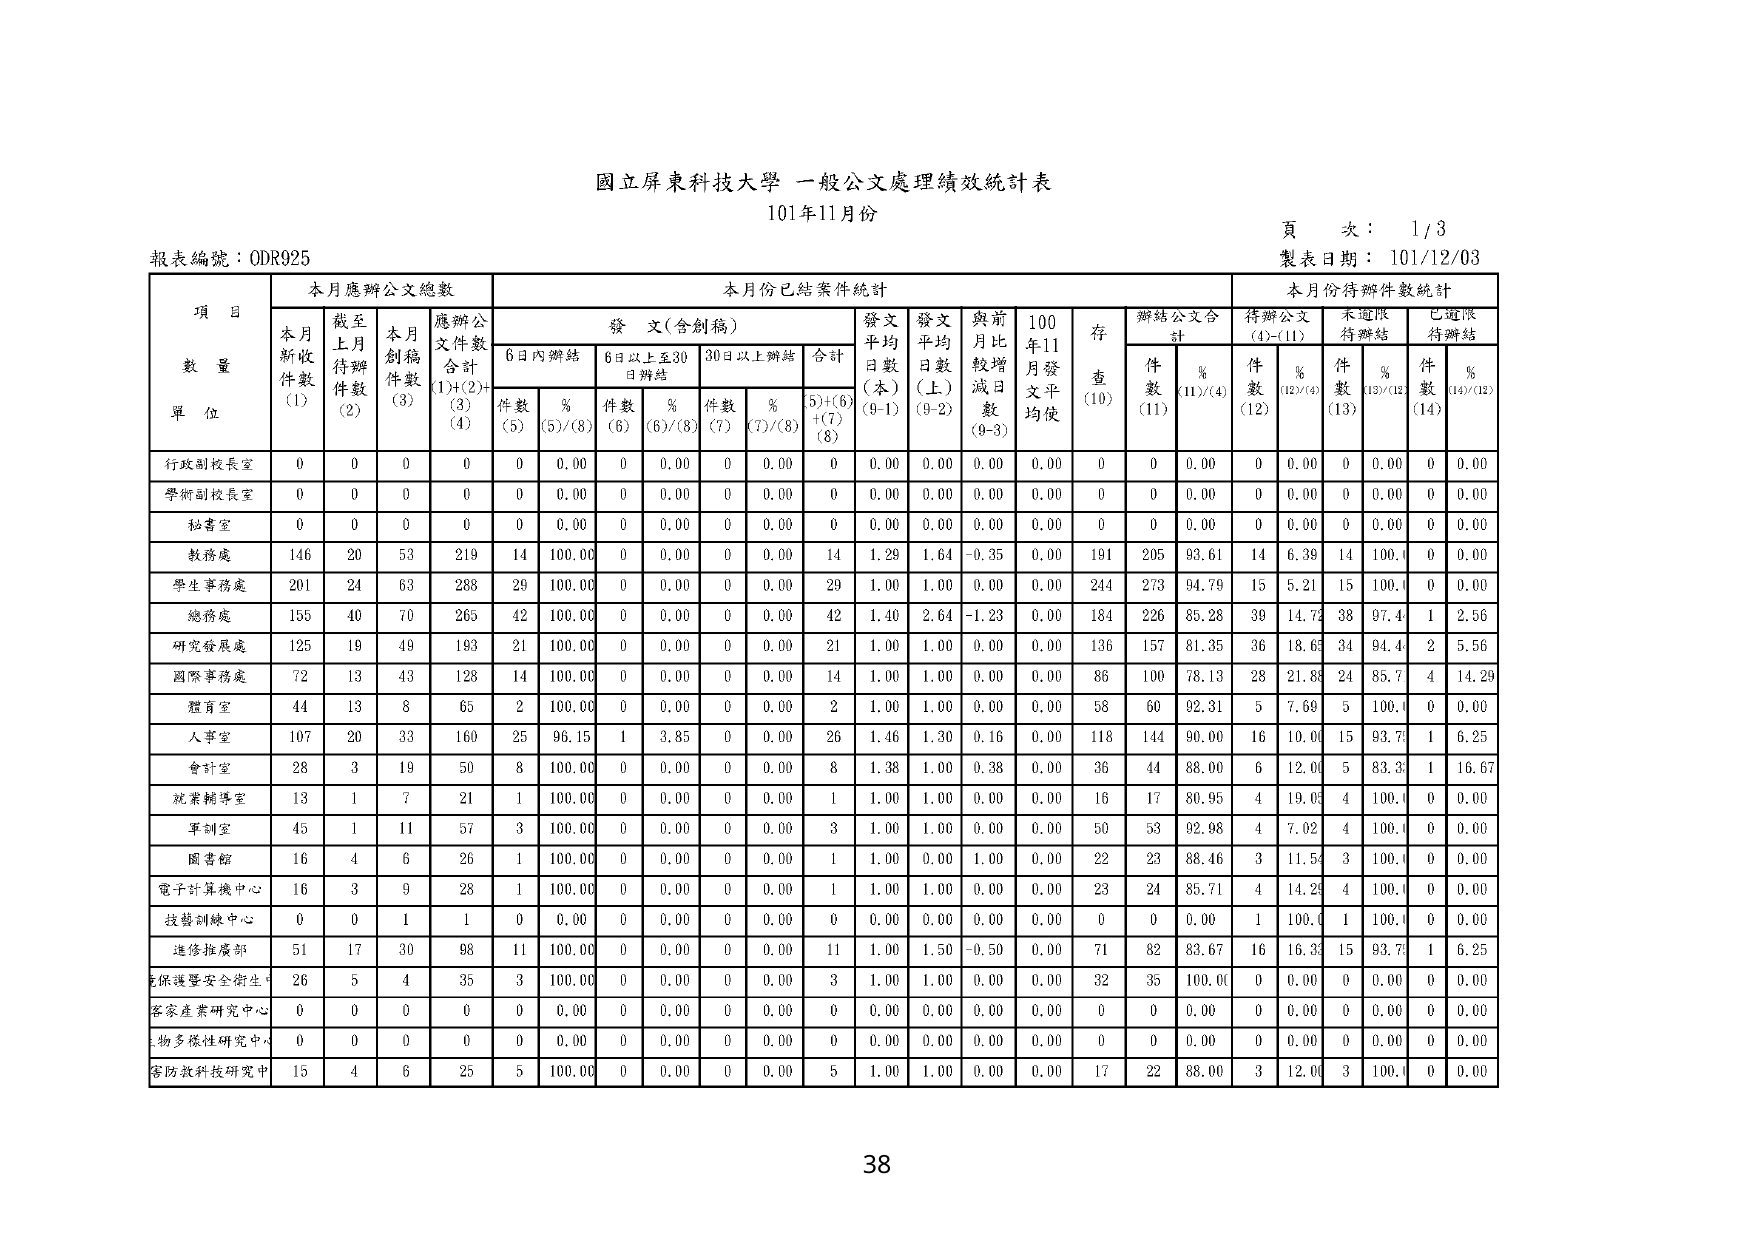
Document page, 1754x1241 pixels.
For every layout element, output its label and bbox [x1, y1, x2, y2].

picture [118, 118, 1536, 1121]
